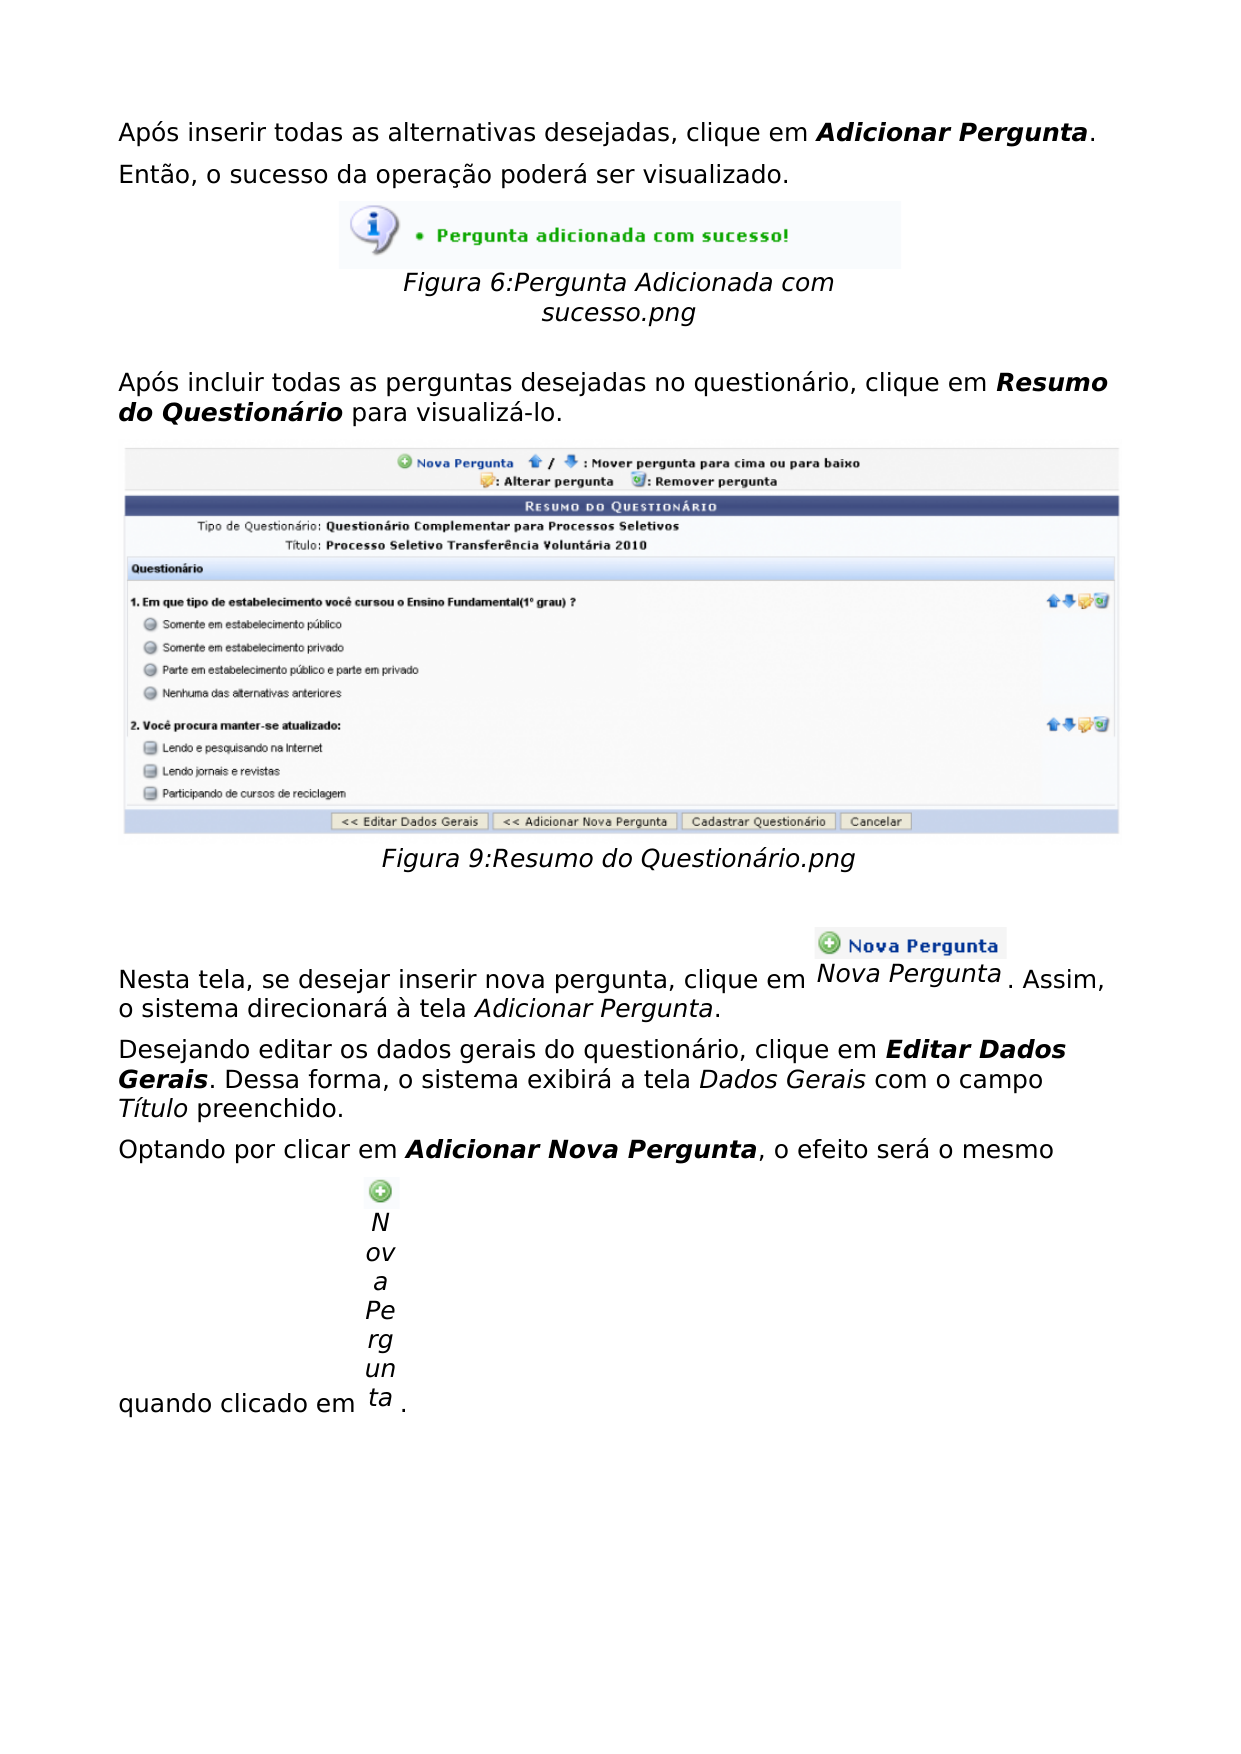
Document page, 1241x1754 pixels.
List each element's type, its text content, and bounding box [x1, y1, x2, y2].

text Nova Pergunta [814, 959, 1007, 988]
text Nesta tela, se desejar inserir nova pergunta, clique em . Assim, o sistema direcionará à tela Adicionar Pergunta. [118, 915, 1122, 1023]
text Figura 6:Pergunta Adicionada com sucesso.png [339, 269, 901, 327]
picture [363, 1177, 400, 1209]
text Desejando editar os dados gerais do questionário, clique em Editar Dados Gerais. Dessa forma, o sistema exibirá a tela Dados Gerais com o campo Título preenchido. [118, 1036, 1122, 1123]
picture [338, 201, 902, 269]
text Nova Pergunta [364, 1209, 399, 1413]
text Então, o sucesso da operação poderá ser visualizado. [118, 160, 1122, 189]
picture [814, 927, 1007, 959]
picture [118, 439, 1123, 845]
text Após incluir todas as perguntas desejadas no questionário, clique em Resumo do Questionário para visualizá-lo. [118, 369, 1122, 427]
text Após inserir todas as alternativas desejadas, clique em Adicionar Pergunta. [118, 118, 1122, 147]
text Figura 9:Resumo do Questionário.png [118, 845, 1122, 873]
text Optando por clicar em Adicionar Nova Pergunta, o efeito será o mesmo quando clicado em . [118, 1136, 1122, 1419]
